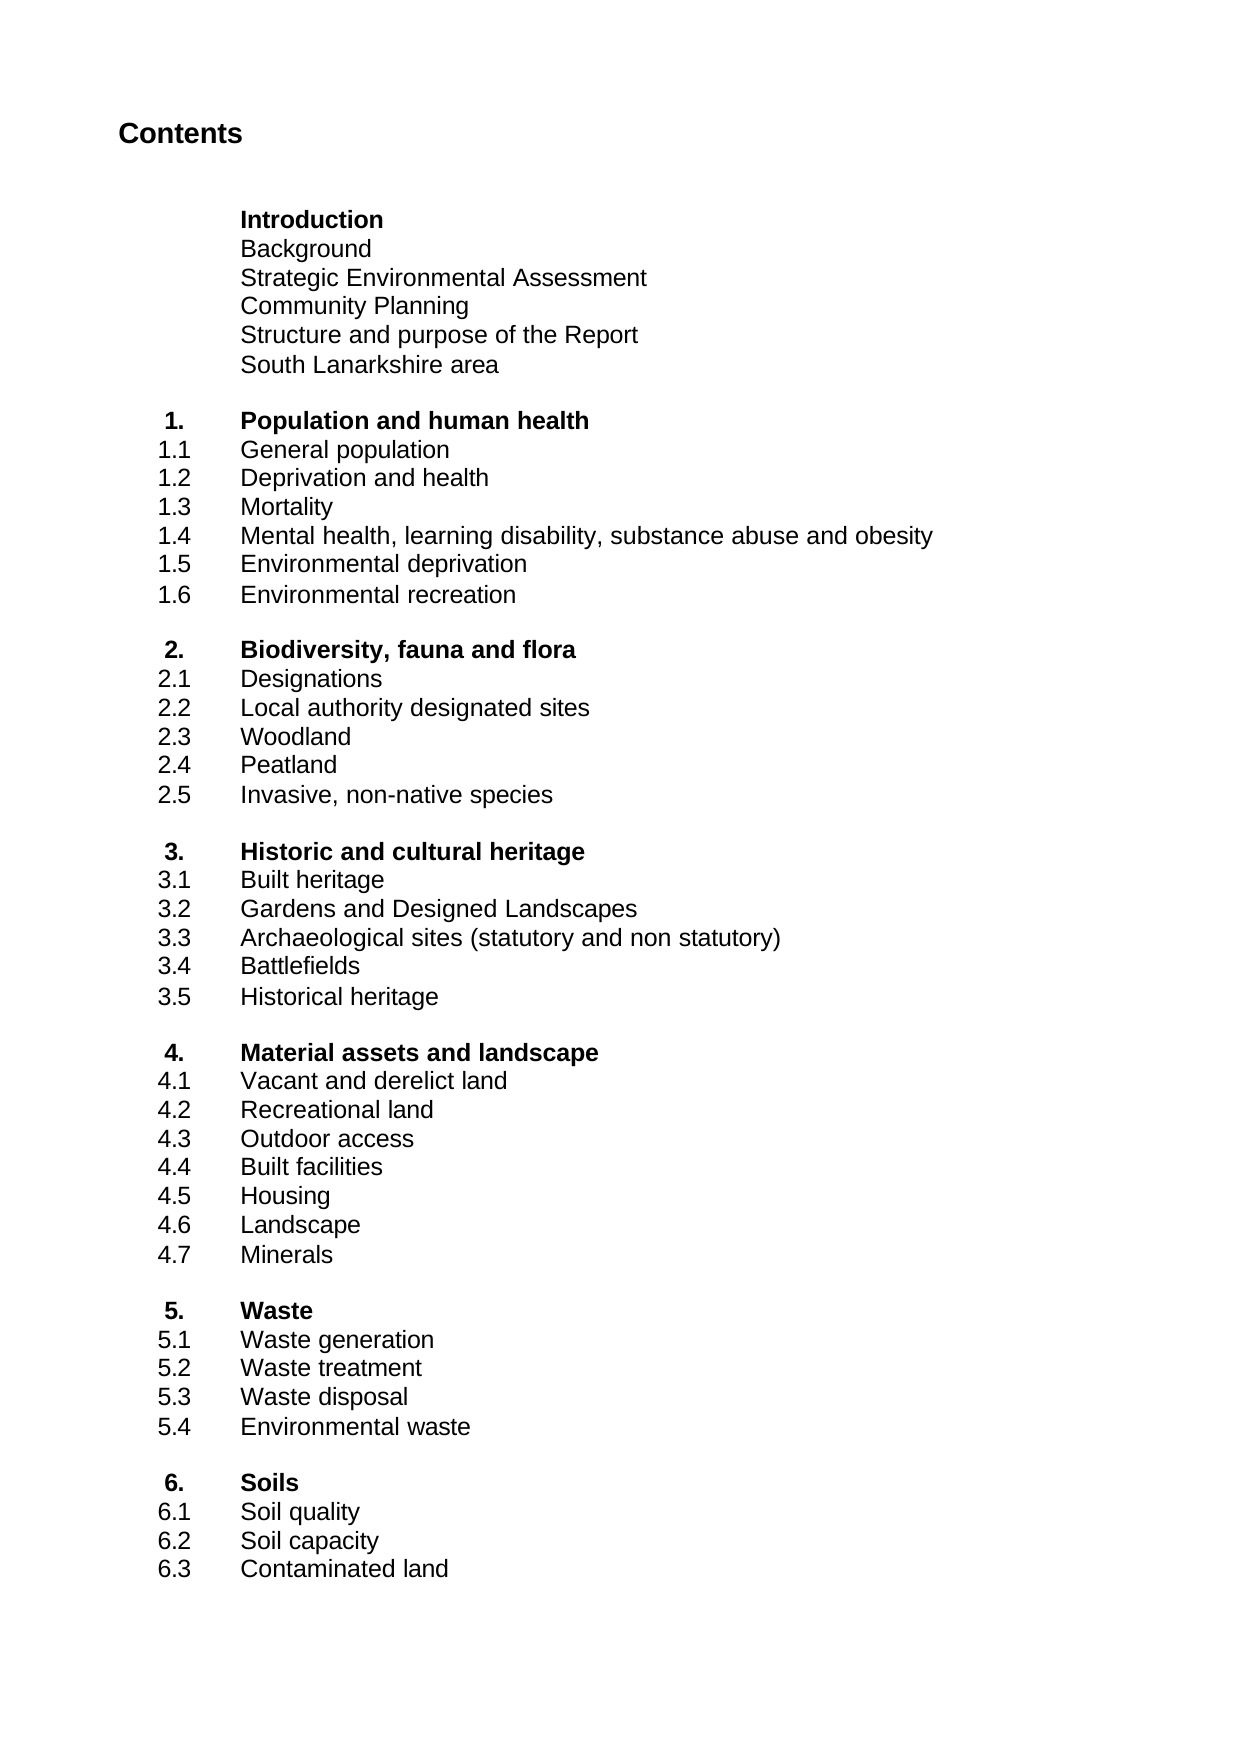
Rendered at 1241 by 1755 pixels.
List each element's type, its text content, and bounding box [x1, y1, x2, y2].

table_cell 6. [151, 1456, 216, 1499]
table_cell 4.6 [151, 1212, 216, 1241]
table_cell 2.5 [151, 781, 216, 824]
table_cell 4.1 [151, 1069, 216, 1097]
table_cell Minerals [216, 1241, 939, 1284]
table_cell Landscape [216, 1212, 939, 1241]
table_cell 4.3 [151, 1126, 216, 1154]
table_cell Environmental deprivation [216, 552, 939, 580]
table_cell Material assets and landscape [216, 1025, 939, 1068]
table_cell Battlefields [216, 954, 939, 982]
table_cell [151, 236, 216, 265]
table_cell 6.3 [151, 1556, 216, 1585]
table_cell Soil capacity [216, 1528, 939, 1556]
table_header [151, 208, 216, 236]
table_header Introduction [216, 208, 939, 236]
table_cell Historic and cultural heritage [216, 824, 939, 867]
table_cell Housing [216, 1183, 939, 1212]
table_cell 5.4 [151, 1413, 216, 1456]
table_cell Environmental recreation [216, 580, 939, 623]
table_cell Recreational land [216, 1097, 939, 1126]
table_cell 3.1 [151, 868, 216, 896]
table_cell 1.1 [151, 437, 216, 466]
table_cell 2.1 [151, 666, 216, 695]
table_cell Designations [216, 666, 939, 695]
table_cell Built facilities [216, 1155, 939, 1183]
table_cell Waste treatment [216, 1356, 939, 1384]
table_cell 6.2 [151, 1528, 216, 1556]
table_cell Contaminated land [216, 1556, 939, 1585]
table_cell Built heritage [216, 868, 939, 896]
table_cell 4.2 [151, 1097, 216, 1126]
table_cell Strategic Environmental Assessment [216, 265, 939, 293]
table_cell 3. [151, 824, 216, 867]
table_cell Mental health, learning disability, substance abuse and obesity [216, 523, 939, 552]
table_cell Environmental waste [216, 1413, 939, 1456]
table_cell 1.6 [151, 580, 216, 623]
table_cell Invasive, non-native species [216, 781, 939, 824]
table_cell Historical heritage [216, 982, 939, 1025]
table_cell Soil quality [216, 1499, 939, 1528]
table_cell Structure and purpose of the Report [216, 322, 939, 351]
table_cell 3.3 [151, 925, 216, 953]
table_cell Archaeological sites (statutory and non statutory) [216, 925, 939, 953]
table_cell 4.4 [151, 1155, 216, 1183]
table_cell 3.5 [151, 982, 216, 1025]
table_cell 2.4 [151, 753, 216, 781]
table_cell Local authority designated sites [216, 695, 939, 724]
table_cell 2.2 [151, 695, 216, 724]
table_cell 2.3 [151, 724, 216, 752]
table_cell Waste generation [216, 1327, 939, 1356]
table_cell Background [216, 236, 939, 265]
table_cell 1. [151, 394, 216, 437]
table_cell 1.2 [151, 466, 216, 494]
table_cell Peatland [216, 753, 939, 781]
table_cell Population and human health [216, 394, 939, 437]
table_cell 5. [151, 1284, 216, 1327]
table_cell 5.3 [151, 1384, 216, 1413]
table_cell [151, 265, 216, 293]
table_cell South Lanarkshire area [216, 351, 939, 394]
table_cell Vacant and derelict land [216, 1069, 939, 1097]
table_cell Outdoor access [216, 1126, 939, 1154]
table_cell 4. [151, 1025, 216, 1068]
table_cell 5.1 [151, 1327, 216, 1356]
table_cell 4.7 [151, 1241, 216, 1284]
table_cell 6.1 [151, 1499, 216, 1528]
table_cell 3.4 [151, 954, 216, 982]
text Contents [118, 116, 1196, 149]
table_cell 3.2 [151, 896, 216, 925]
table_cell [151, 322, 216, 351]
table_cell 4.5 [151, 1183, 216, 1212]
table_cell Soils [216, 1456, 939, 1499]
table_cell Waste disposal [216, 1384, 939, 1413]
table_cell 2. [151, 624, 216, 666]
table_cell Woodland [216, 724, 939, 752]
table_cell 5.2 [151, 1356, 216, 1384]
table_cell Mortality [216, 494, 939, 523]
table_cell 1.3 [151, 494, 216, 523]
table_cell Gardens and Designed Landscapes [216, 896, 939, 925]
table_cell 1.5 [151, 552, 216, 580]
table_cell [151, 351, 216, 394]
table_cell General population [216, 437, 939, 466]
table_cell [151, 293, 216, 322]
table_cell Community Planning [216, 293, 939, 322]
table_cell 1.4 [151, 523, 216, 552]
table_cell Waste [216, 1284, 939, 1327]
table_cell Deprivation and health [216, 466, 939, 494]
table_cell Biodiversity, fauna and flora [216, 624, 939, 666]
